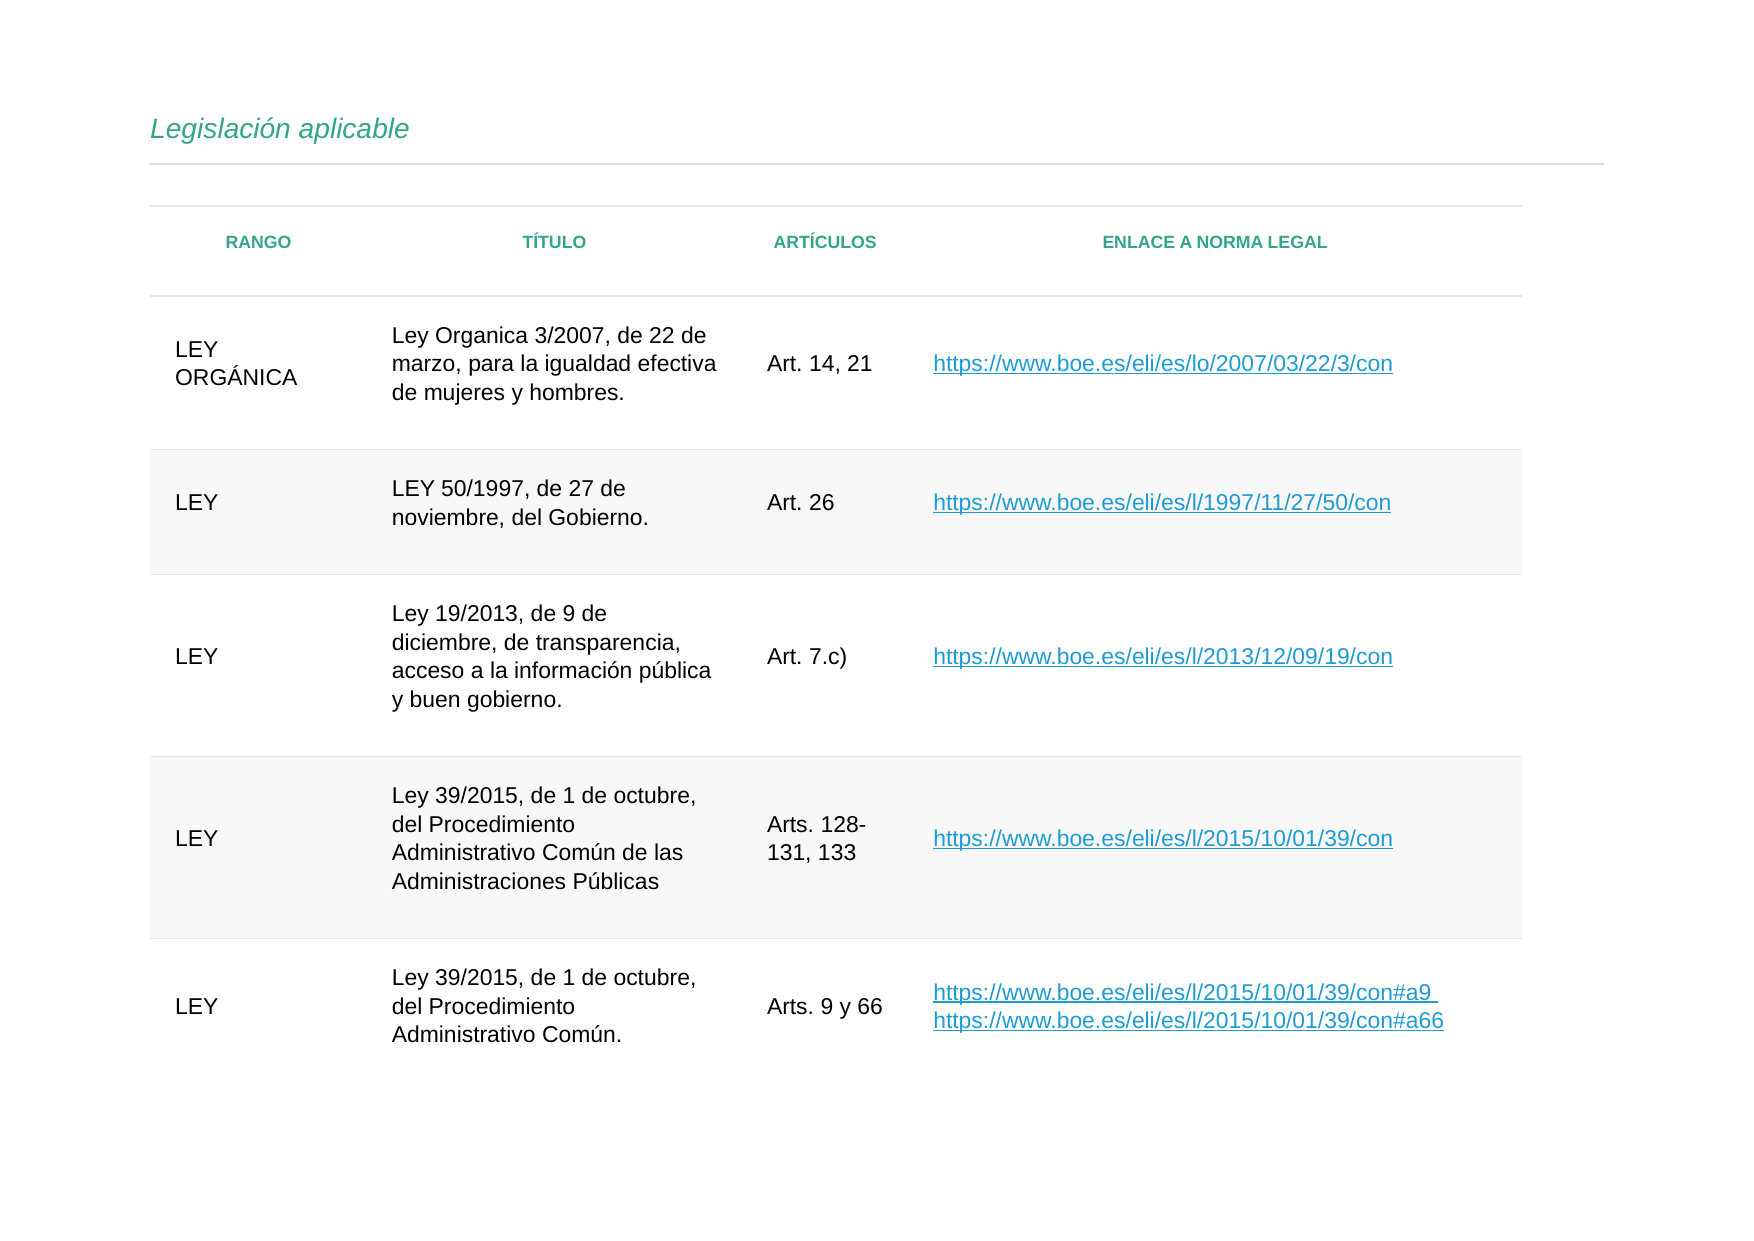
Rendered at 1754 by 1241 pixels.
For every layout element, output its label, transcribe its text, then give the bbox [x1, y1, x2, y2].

table_cell https://www.boe.es/eli/es/l/2015/10/01/39/con [908, 757, 1522, 938]
table_cell https://www.boe.es/eli/es/lo/2007/03/22/3/con [908, 297, 1522, 449]
table_header ENLACE A NORMA LEGAL [908, 207, 1522, 295]
table_header ARTÍCULOS [742, 207, 908, 295]
table_cell Ley 39/2015, de 1 de octubre, del Procedimiento Administrativo Común de las Administraciones Públicas [367, 757, 742, 938]
table_cell https://www.boe.es/eli/es/l/2013/12/09/19/con [908, 575, 1522, 756]
table_cell Arts. 9 y 66 [742, 939, 908, 1091]
table_header RANGO [150, 207, 367, 295]
table_cell Ley Organica 3/2007, de 22 de marzo, para la igualdad efectiva de mujeres y hombres. [367, 297, 742, 449]
table_header TÍTULO [367, 207, 742, 295]
table_cell LEY [150, 450, 367, 574]
table_cell LEY [150, 575, 367, 756]
table_cell Arts. 128-131, 133 [742, 757, 908, 938]
table_cell https://www.boe.es/eli/es/l/2015/10/01/39/con#a9 https://www.boe.es/eli/es/l/2015/10/01/39/con#a66 [908, 939, 1522, 1091]
table_cell Ley 19/2013, de 9 de diciembre, de transparencia, acceso a la información pública y buen gobierno. [367, 575, 742, 756]
table_cell Art. 7.c) [742, 575, 908, 756]
table_cell Ley 39/2015, de 1 de octubre, del Procedimiento Administrativo Común. [367, 939, 742, 1091]
table_cell LEY 50/1997, de 27 de noviembre, del Gobierno. [367, 450, 742, 574]
table_cell Art. 26 [742, 450, 908, 574]
table_cell LEY [150, 757, 367, 938]
table_cell LEY ORGÁNICA [150, 297, 367, 449]
table_cell https://www.boe.es/eli/es/l/1997/11/27/50/con [908, 450, 1522, 574]
subtitle Legislación aplicable [150, 112, 1604, 163]
table_cell Art. 14, 21 [742, 297, 908, 449]
table_cell LEY [150, 939, 367, 1091]
